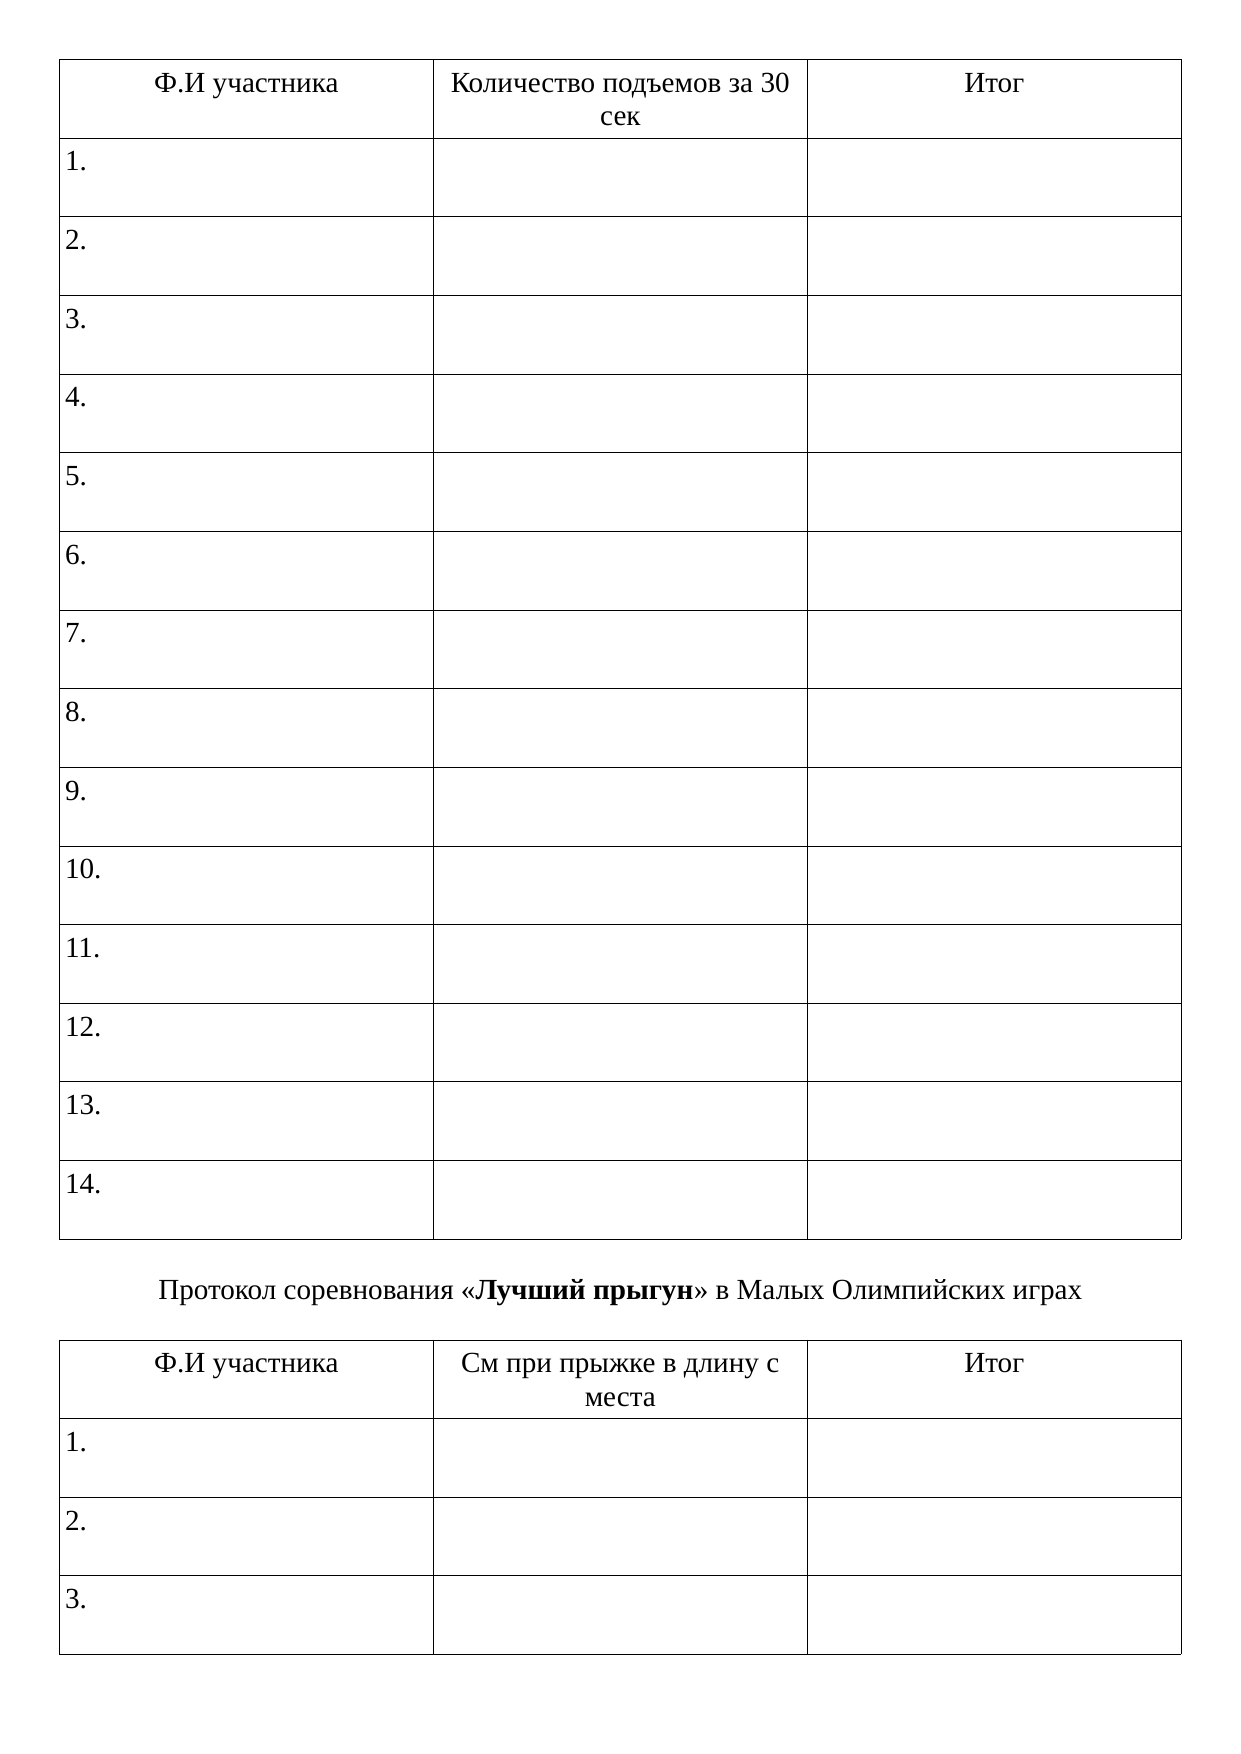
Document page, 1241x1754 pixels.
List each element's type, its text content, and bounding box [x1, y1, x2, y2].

table_cell [808, 768, 1181, 846]
table_cell [434, 217, 807, 295]
table_cell [434, 925, 807, 1003]
table_cell [808, 1498, 1181, 1575]
table_cell [434, 847, 807, 924]
table_header Итог [808, 60, 1181, 138]
table_cell [808, 296, 1181, 374]
table_cell [808, 1576, 1181, 1654]
table_cell [434, 375, 807, 452]
table_cell 11. [60, 925, 433, 1003]
table_cell [808, 1419, 1181, 1497]
table_cell 5. [60, 453, 433, 531]
table_cell [808, 375, 1181, 452]
table_cell 6. [60, 532, 433, 609]
table_cell 2. [60, 1498, 433, 1575]
table_cell 10. [60, 847, 433, 924]
table_cell 3. [60, 1576, 433, 1654]
table_cell [434, 1576, 807, 1654]
table_cell [808, 689, 1181, 767]
table_cell [434, 296, 807, 374]
table_cell [434, 611, 807, 688]
table_cell [434, 768, 807, 846]
table_cell 4. [60, 375, 433, 452]
table_cell [808, 1082, 1181, 1160]
table_cell [808, 1004, 1181, 1081]
table_cell [808, 532, 1181, 609]
table_header Итог [808, 1341, 1181, 1418]
table_cell [808, 217, 1181, 295]
table_cell [808, 453, 1181, 531]
table_cell [434, 1161, 807, 1239]
table_cell [808, 611, 1181, 688]
table_cell [434, 532, 807, 609]
table_header Количество подъемов за 30 сек [434, 60, 807, 138]
table_cell 9. [60, 768, 433, 846]
table_cell [808, 1161, 1181, 1239]
table_cell [434, 1082, 807, 1160]
table_cell 14. [60, 1161, 433, 1239]
table_header Ф.И участника [60, 1341, 433, 1418]
table_cell [808, 847, 1181, 924]
table_cell [434, 453, 807, 531]
table_cell 2. [60, 217, 433, 295]
table_cell 12. [60, 1004, 433, 1081]
table_cell [808, 925, 1181, 1003]
table_header См при прыжке в длину с места [434, 1341, 807, 1418]
table_header Ф.И участника [60, 60, 433, 138]
table_cell [434, 689, 807, 767]
table_cell 3. [60, 296, 433, 374]
table_cell [434, 1004, 807, 1081]
table_cell 1. [60, 139, 433, 216]
table_cell [434, 1498, 807, 1575]
table_cell [808, 139, 1181, 216]
table_cell 7. [60, 611, 433, 688]
table_cell [434, 139, 807, 216]
table_cell [434, 1419, 807, 1497]
table_cell 1. [60, 1419, 433, 1497]
text Протокол соревнования «Лучший прыгун» в Малых Олимпийских играх [59, 1272, 1181, 1306]
table_cell 13. [60, 1082, 433, 1160]
table_cell 8. [60, 689, 433, 767]
